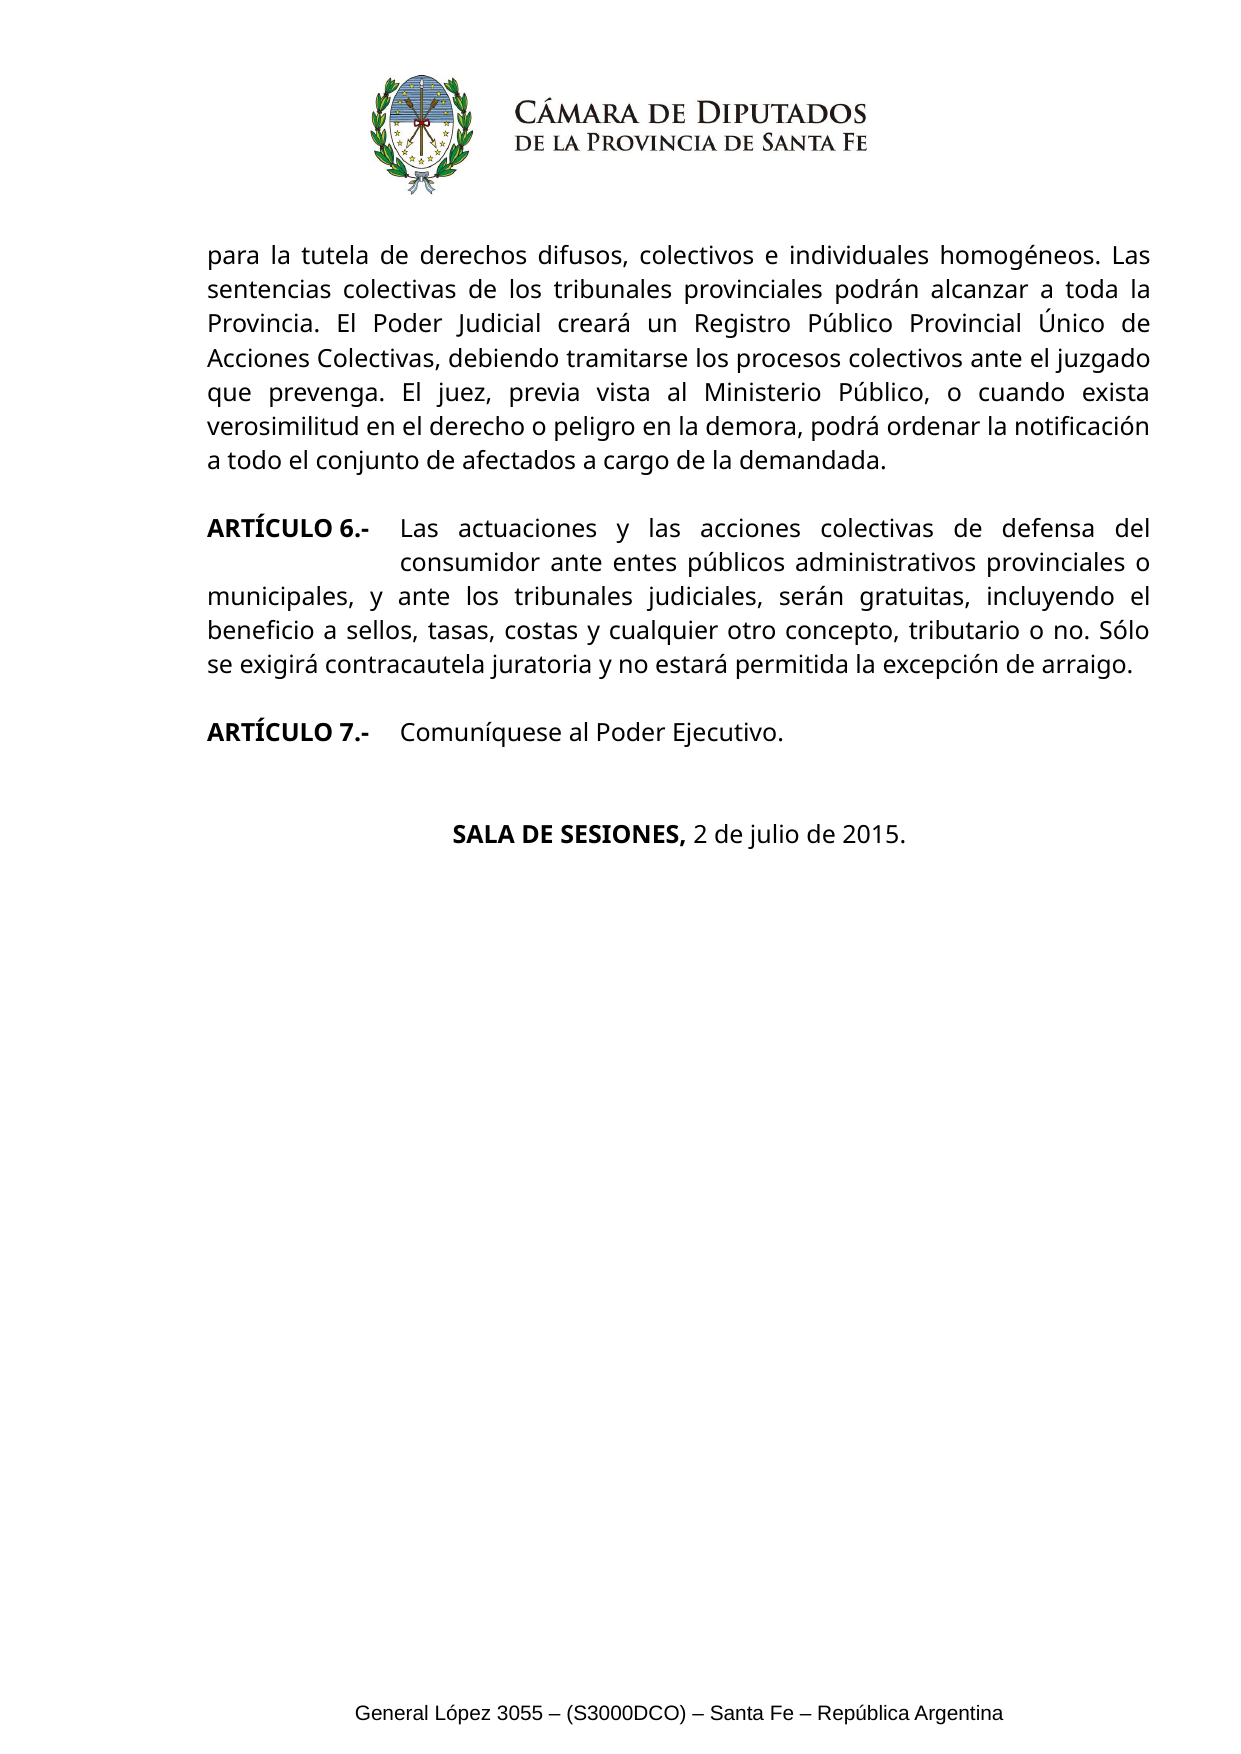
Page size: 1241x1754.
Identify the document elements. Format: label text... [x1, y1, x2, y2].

text para la tutela de derechos difusos, colectivos e individuales homogéneos. Las sentencias colectivas de los tribunales provinciales podrán alcanzar a toda la Provincia. El Poder Judicial creará un Registro Público Provincial Único de Acciones Colectivas, debiendo tramitarse los procesos colectivos ante el juzgado que prevenga. El juez, previa vista al Ministerio Público, o cuando exista verosimilitud en el derecho o peligro en la demora, podrá ordenar la notificación a todo el conjunto de afectados a cargo de la demandada. [207, 238, 1152, 476]
picture [370, 75, 867, 199]
text Comuníquese al Poder Ejecutivo. [399, 715, 1152, 749]
text Las actuaciones y las acciones colectivas de defensa del consumidor ante entes públicos administrativos provinciales o municipales, y ante los tribunales judiciales, serán gratuitas, incluyendo el beneficio a sellos, tasas, costas y cualquier otro concepto, tributario o no. Sólo se exigirá contracautela juratoria y no estará permitida la excepción de arraigo. [207, 511, 1152, 681]
table_header ARTÍCULO 7.- [207, 715, 399, 765]
text SALA DE SESIONES, 2 de julio de 2015. [207, 817, 1152, 851]
table_header ARTÍCULO 6.- [207, 511, 399, 561]
